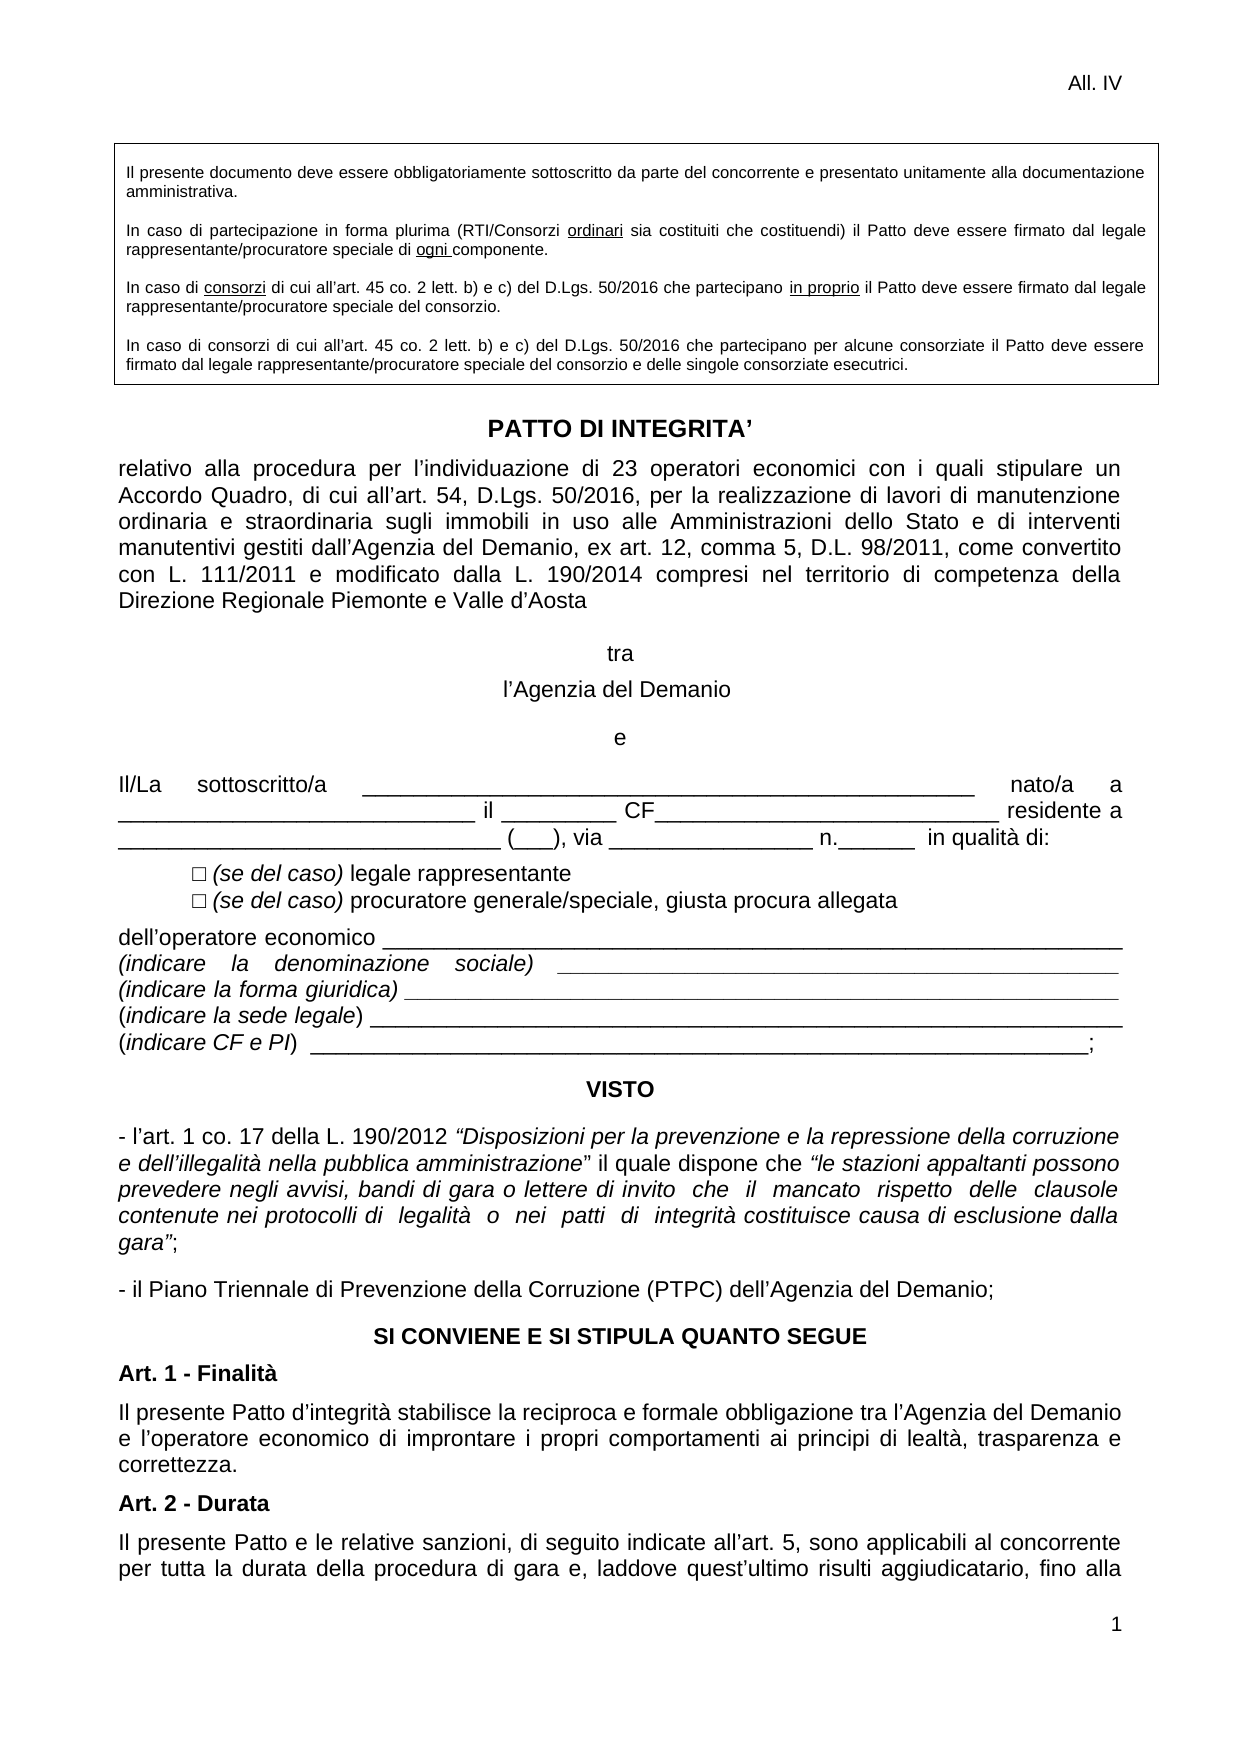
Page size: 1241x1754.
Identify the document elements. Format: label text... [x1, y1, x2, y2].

text - l’art. 1 co. 17 della L. 190/2012 “Disposizioni per la prevenzione e la repressione della corruzione e dell’illegalità nella pubblica amministrazione” il quale dispone che “le stazioni appaltanti possono prevedere negli avvisi, bandi di gara o lettere di invito che il mancato rispetto delle clausole contenute nei protocolli di legalità o nei patti di integrità costituisce causa di esclusione dalla gara”; [118, 1123, 1122, 1255]
text Il presente Patto e le relative sanzioni, di seguito indicate all’art. 5, sono applicabili al concorrente per tutta la durata della procedura di gara e, laddove quest’ultimo risulti aggiudicatario, fino alla [118, 1529, 1122, 1582]
text Il presente Patto d’integrità stabilisce la reciproca e formale obbligazione tra l’Agenzia del Demanio e l’operatore economico di improntare i propri comportamenti ai principi di lealtà, trasparenza e correttezza. [118, 1399, 1122, 1478]
text relativo alla procedura per l’individuazione di 23 operatori economici con i quali stipulare un Accordo Quadro, di cui all’art. 54, D.Lgs. 50/2016, per la realizzazione di lavori di manutenzione ordinaria e straordinaria sugli immobili in uso alle Amministrazioni dello Stato e di interventi manutentivi gestiti dall’Agenzia del Demanio, ex art. 12, comma 5, D.L. 98/2011, come convertito con L. 111/2011 e modificato dalla L. 190/2014 compresi nel territorio di competenza della Direzione Regionale Piemonte e Valle d’Aosta [118, 455, 1122, 613]
table_header Il presente documento deve essere obbligatoriamente sottoscritto da parte del concorrente e presentato unitamente alla documentazione amministrativa. In caso di partecipazione in forma plurima (RTI/Consorzi ordinari sia costituiti che costituendi) il Patto deve essere firmato dal legale rappresentante/procuratore speciale di ogni componente. In caso di consorzi di cui all’art. 45 co. 2 lett. b) e c) del D.Lgs. 50/2016 che partecipano in proprio il Patto deve essere firmato dal legale rappresentante/procuratore speciale del consorzio. In caso di consorzi di cui all’art. 45 co. 2 lett. b) e c) del D.Lgs. 50/2016 che partecipano per alcune consorziate il Patto deve essere firmato dal legale rappresentante/procuratore speciale del consorzio e delle singole consorziate esecutrici. [115, 144, 1158, 384]
text dell’operatore economico __________________________________________________________ (indicare la denominazione sociale) ____________________________________________ (indicare la forma giuridica) ________________________________________________________ (indicare la sede legale) ___________________________________________________________ (indicare CF e PI) _____________________________________________________________; [118, 923, 1122, 1055]
text SI CONVIENE E SI STIPULA QUANTO SEGUE [118, 1323, 1122, 1349]
text Il/La sottoscritto/a ________________________________________________ nato/a a ____________________________ il _________ CF___________________________ residente a ______________________________ (___), via ________________ n.______ in qualità di: [118, 771, 1122, 850]
text Art. 1 - Finalità [118, 1360, 1122, 1386]
text e [118, 724, 1122, 750]
text VISTO [118, 1076, 1122, 1102]
text □ (se del caso) procuratore generale/speciale, giusta procura allegata [192, 887, 1122, 913]
text □ (se del caso) legale rappresentante [192, 860, 1122, 887]
text tra [118, 640, 1122, 666]
text Art. 2 - Durata [118, 1490, 1122, 1517]
text PATTO DI INTEGRITA’ [118, 414, 1122, 443]
text - il Piano Triennale di Prevenzione della Corruzione (PTPC) dell’Agenzia del Demanio; [118, 1276, 1122, 1302]
text l’Agenzia del Demanio [118, 676, 1122, 703]
